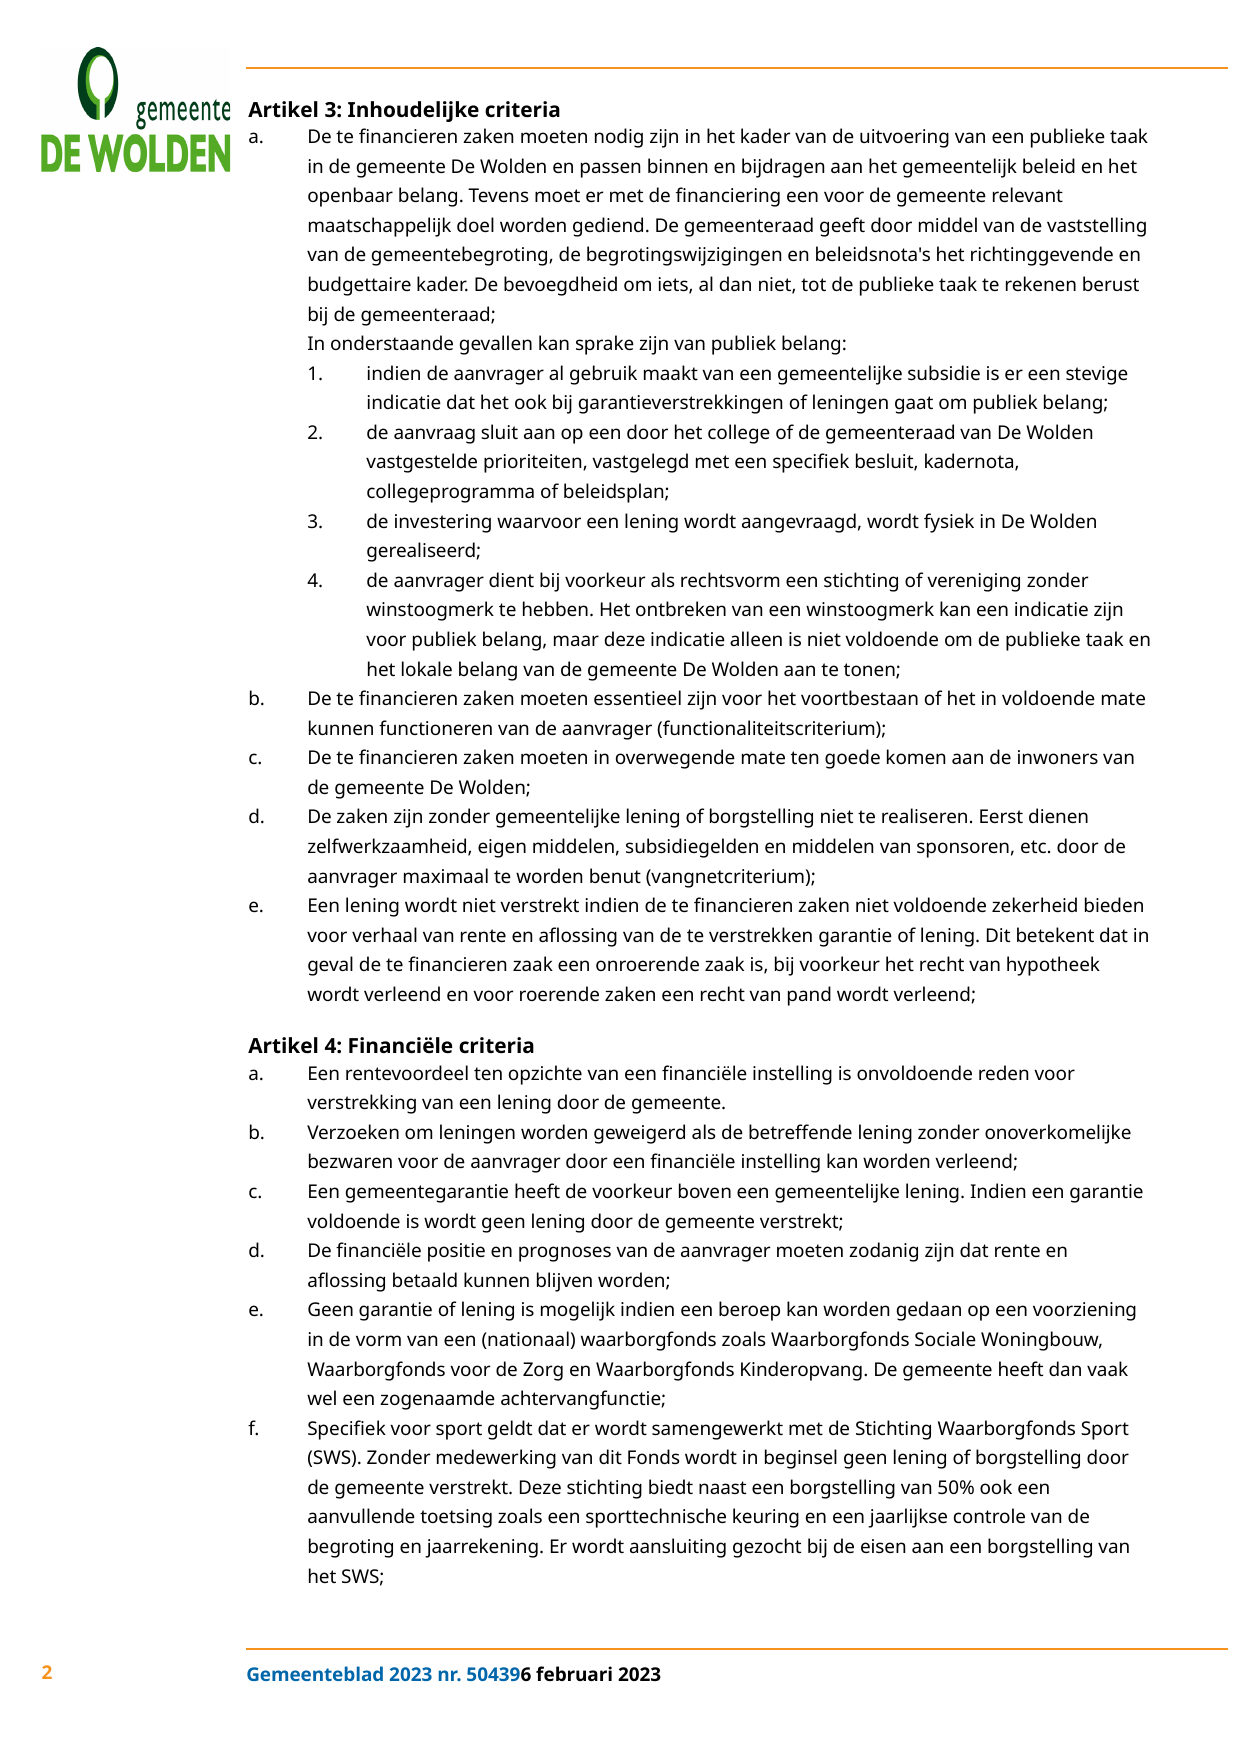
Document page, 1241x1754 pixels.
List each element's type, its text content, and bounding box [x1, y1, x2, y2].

list De te financieren zaken moeten nodig zijn in het kader van de uitvoering van een publieke taak in de gemeente De Wolden en passen binnen en bijdragen aan het gemeentelijk beleid en het openbaar belang. Tevens moet er met de financiering een voor de gemeente relevant maatschappelijk doel worden gediend. De gemeenteraad geeft door middel van de vaststelling van de gemeentebegroting, de begrotingswijzigingen en beleidsnota's het richtinggevende en budgettaire kader. De bevoegdheid om iets, al dan niet, tot de publieke taak te rekenen berust bij de gemeenteraad; [248, 123, 1152, 326]
list Een rentevoordeel ten opzichte van een financiële instelling is onvoldoende reden voor verstrekking van een lening door de gemeente. [248, 1060, 1152, 1115]
list De zaken zijn zonder gemeentelijke lening of borgstelling niet te realiseren. Eerst dienen zelfwerkzaamheid, eigen middelen, subsidiegelden en middelen van sponsoren, etc. door de aanvrager maximaal te worden benut (vangnetcriterium); [248, 804, 1152, 888]
list De te financieren zaken moeten essentieel zijn voor het voortbestaan of het in voldoende mate kunnen functioneren van de aanvrager (functionaliteitscriterium); [248, 685, 1152, 741]
list Verzoeken om leningen worden geweigerd als de betreffende lening zonder onoverkomelijke bezwaren voor de aanvrager door een financiële instelling kan worden verleend; [248, 1119, 1152, 1174]
list De financiële positie en prognoses van de aanvrager moeten zodanig zijn dat rente en aflossing betaald kunnen blijven worden; [248, 1237, 1152, 1293]
list Een gemeentegarantie heeft de voorkeur boven een gemeentelijke lening. Indien een garantie voldoende is wordt geen lening door de gemeente verstrekt; [248, 1178, 1152, 1234]
list de aanvraag sluit aan op een door het college of de gemeenteraad van De Wolden vastgestelde prioriteiten, vastgelegd met een specifiek besluit, kadernota, collegeprogramma of beleidsplan; [307, 419, 1152, 504]
list de investering waarvoor een lening wordt aangevraagd, wordt fysiek in De Wolden gerealiseerd; [307, 508, 1152, 563]
text Artikel 3: Inhoudelijke criteria [248, 95, 1152, 123]
picture [41, 47, 231, 172]
text Artikel 4: Financiële criteria [248, 1032, 1152, 1060]
list indien de aanvrager al gebruik maakt van een gemeentelijke subsidie is er een stevige indicatie dat het ook bij garantieverstrekkingen of leningen gaat om publiek belang; [307, 360, 1152, 415]
list Geen garantie of lening is mogelijk indien een beroep kan worden gedaan op een voorziening in de vorm van een (nationaal) waarborgfonds zoals Waarborgfonds Sociale Woningbouw, Waarborgfonds voor de Zorg en Waarborgfonds Kinderopvang. De gemeente heeft dan vaak wel een zogenaamde achtervangfunctie; [248, 1297, 1152, 1411]
list In onderstaande gevallen kan sprake zijn van publiek belang: [248, 330, 1152, 356]
list Een lening wordt niet verstrekt indien de te financieren zaken niet voldoende zekerheid bieden voor verhaal van rente en aflossing van de te verstrekken garantie of lening. Dit betekent dat in geval de te financieren zaak een onroerende zaak is, bij voorkeur het recht van hypotheek wordt verleend en voor roerende zaken een recht van pand wordt verleend; [248, 892, 1152, 1007]
list de aanvrager dient bij voorkeur als rechtsvorm een stichting of vereniging zonder winstoogmerk te hebben. Het ontbreken van een winstoogmerk kan een indicatie zijn voor publiek belang, maar deze indicatie alleen is niet voldoende om de publieke taak en het lokale belang van de gemeente De Wolden aan te tonen; [307, 567, 1152, 681]
list Specifiek voor sport geldt dat er wordt samengewerkt met de Stichting Waarborgfonds Sport (SWS). Zonder medewerking van dit Fonds wordt in beginsel geen lening of borgstelling door de gemeente verstrekt. Deze stichting biedt naast een borgstelling van 50% ook een aanvullende toetsing zoals een sporttechnische keuring en een jaarlijkse controle van de begroting en jaarrekening. Er wordt aansluiting gezocht bij de eisen aan een borgstelling van het SWS; [248, 1415, 1152, 1589]
list De te financieren zaken moeten in overwegende mate ten goede komen aan de inwoners van de gemeente De Wolden; [248, 744, 1152, 800]
